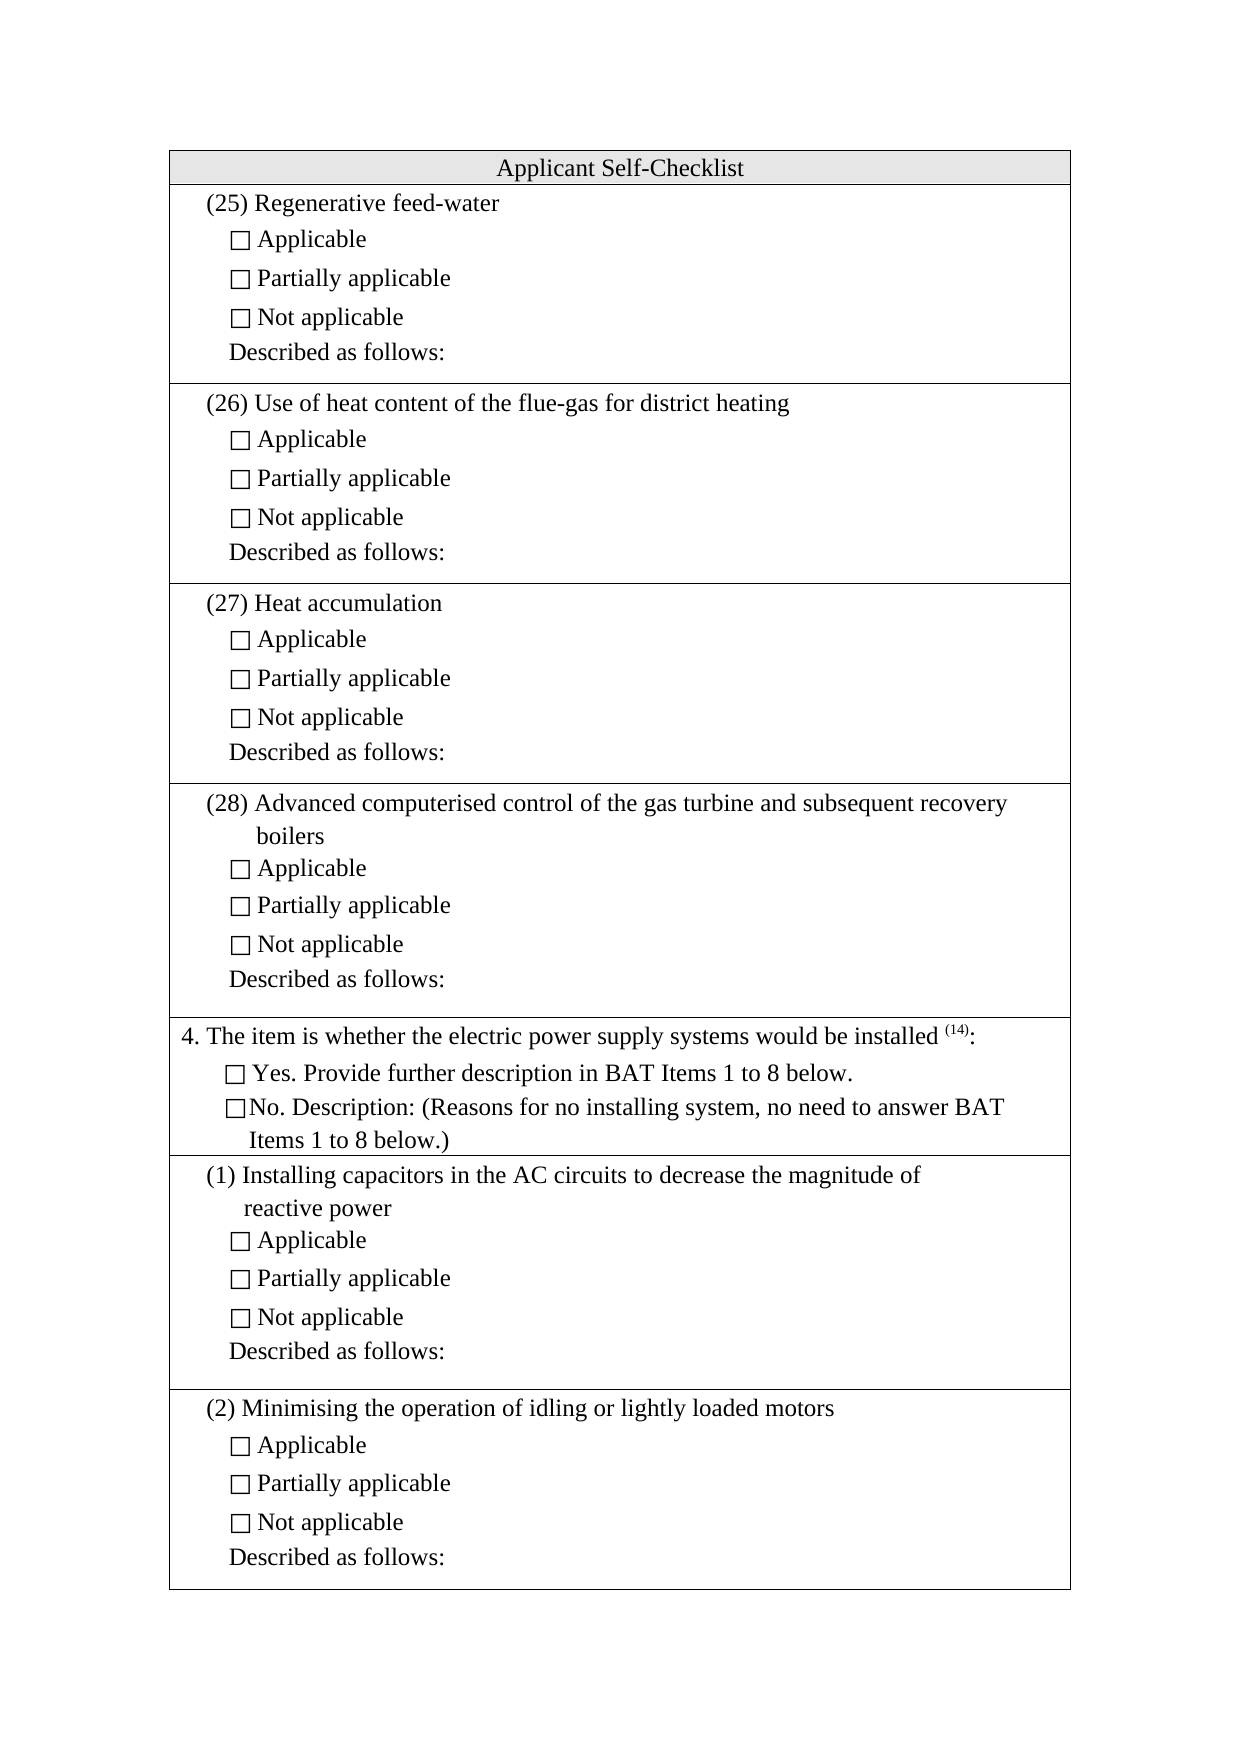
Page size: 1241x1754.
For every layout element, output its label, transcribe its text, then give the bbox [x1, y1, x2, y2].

table_cell (26) Use of heat content of the flue-gas for district heating Applicable Partially applicable Not applicable Described as follows: [170, 384, 1070, 583]
table_cell Installing capacitors in the AC circuits to decrease the magnitude of reactive power Applicable Partially applicable Not applicable Described as follows: [170, 1156, 1070, 1389]
table_cell Minimising the operation of idling or lightly loaded motors Applicable Partially applicable Not applicable Described as follows: [170, 1390, 1070, 1589]
table_header Applicant Self-Checklist [170, 151, 1070, 183]
table_cell (25) Regenerative feed-water Applicable Partially applicable Not applicable Described as follows: [170, 185, 1070, 383]
table_cell (28) Advanced computerised control of the gas turbine and subsequent recovery boilers Applicable Partially applicable Not applicable Described as follows: [170, 784, 1070, 1017]
table_cell The item is whether the electric power supply systems would be installed (14): Yes. Provide further description in BAT Items 1 to 8 below. No. Description: (Reasons for no installing system, no need to answer BAT Items 1 to 8 below.) [170, 1018, 1070, 1155]
table_cell (27) Heat accumulation Applicable Partially applicable Not applicable Described as follows: [170, 584, 1070, 783]
